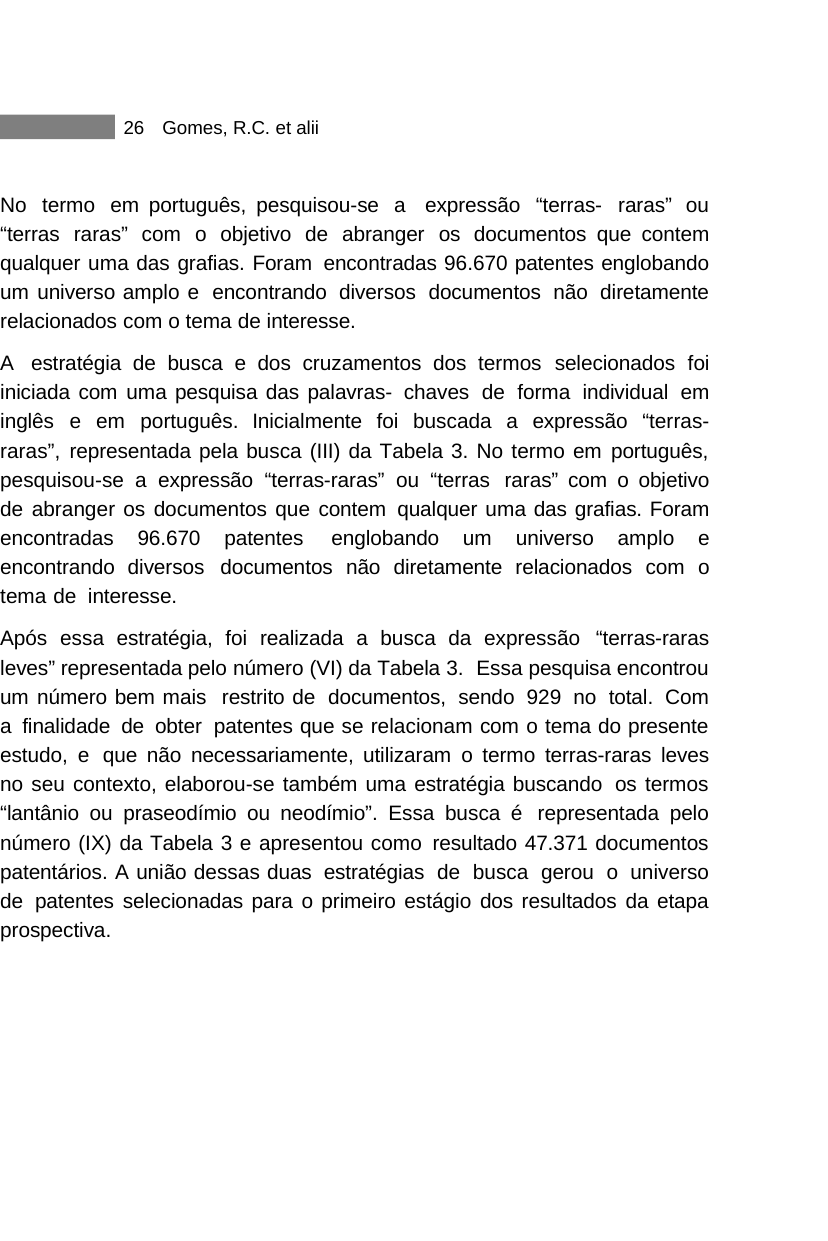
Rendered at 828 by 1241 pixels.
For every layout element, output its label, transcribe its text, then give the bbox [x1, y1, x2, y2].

text Após essa estratégia, foi realizada a busca da expressão “terras-raras leves” representada pelo número (VI) da Tabela 3. Essa pesquisa encontrou um número bem mais restrito de documentos, sendo 929 no total. Com a finalidade de obter patentes que se relacionam com o tema do presente estudo, e que não necessariamente, utilizaram o termo terras-raras leves no seu contexto, elaborou-se também uma estratégia buscando os termos “lantânio ou praseodímio ou neodímio”. Essa busca é representada pelo número (IX) da Tabela 3 e apresentou como resultado 47.371 documentos patentários. A união dessas duas estratégias de busca gerou o universo de patentes selecionadas para o primeiro estágio dos resultados da etapa prospectiva. [0, 626, 709, 942]
text A estratégia de busca e dos cruzamentos dos termos selecionados foi iniciada com uma pesquisa das palavras- chaves de forma individual em inglês e em português. Inicialmente foi buscada a expressão “terras-raras”, representada pela busca (III) da Tabela 3. No termo em português, pesquisou-se a expressão “terras-raras” ou “terras raras” com o objetivo de abranger os documentos que contem qualquer uma das grafias. Foram encontradas 96.670 patentes englobando um universo amplo e encontrando diversos documentos não diretamente relacionados com o tema de interesse. [0, 351, 709, 608]
text 26 Gomes, R.C. et alii [123, 117, 721, 139]
text No termo em português, pesquisou-se a expressão “terras- raras” ou “terras raras” com o objetivo de abranger os documentos que contem qualquer uma das grafias. Foram encontradas 96.670 patentes englobando um universo amplo e encontrando diversos documentos não diretamente relacionados com o tema de interesse. [0, 193, 709, 333]
